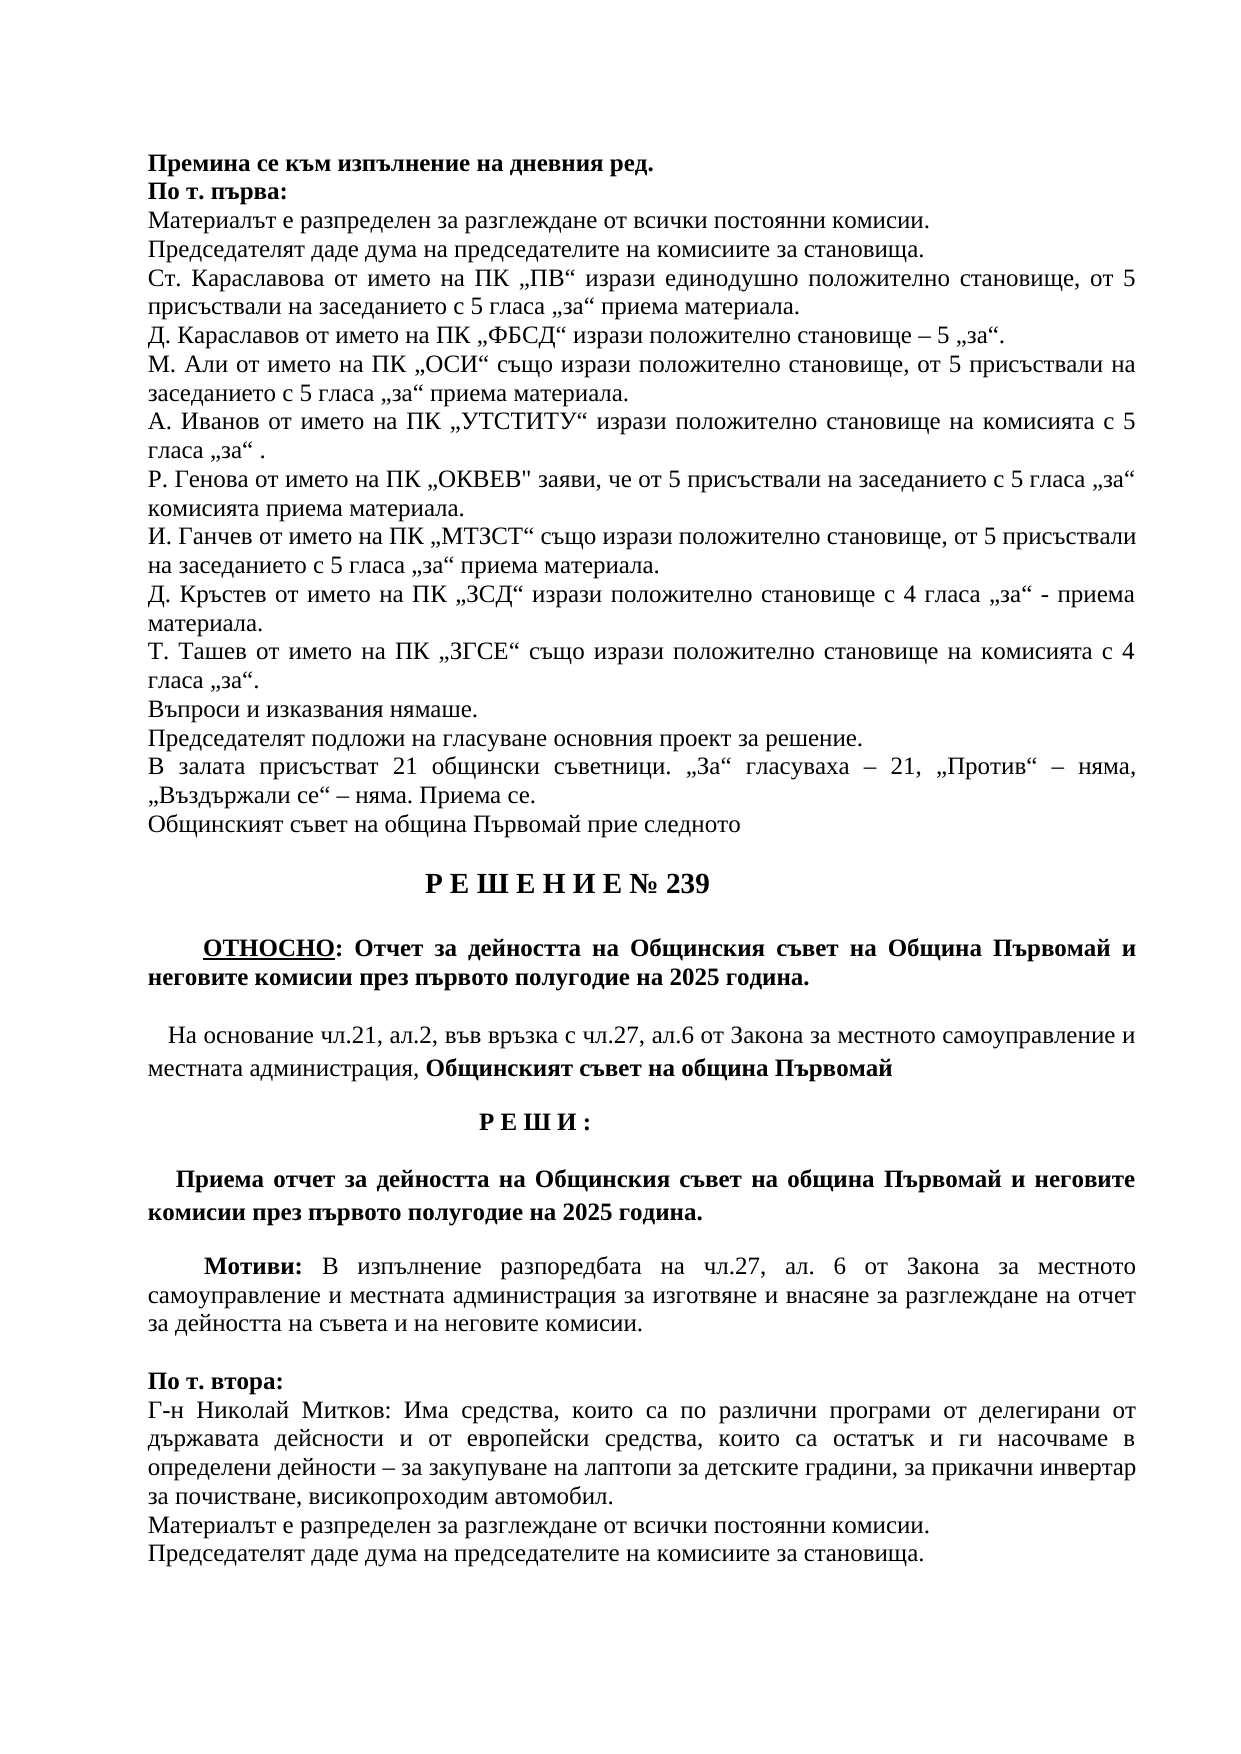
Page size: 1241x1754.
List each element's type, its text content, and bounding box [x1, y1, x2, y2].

text Р. Генова от името на ПК „ОКВЕВ" заяви, че от 5 присъствали на заседанието с 5 гласа „за“ комисията приема материала. [148, 464, 1137, 521]
text Общинският съвет на община Първомай прие следното [148, 809, 1137, 838]
text Мотиви: В изпълнение разпоредбата на чл.27, ал. 6 от Закона за местното самоуправление и местната администрация за изготвяне и внасяне за разглеждане на отчет за дейността на съвета и на неговите комисии. [148, 1251, 1137, 1337]
text В залата присъстват 21 общински съветници. „За“ гласуваха – 21, „Против“ – няма, „Въздържали се“ – няма. Приема се. [148, 751, 1137, 809]
text Д. Караславов от името на ПК „ФБСД“ изрази положително становище – 5 „за“. [148, 320, 1137, 349]
text Приема отчет за дейността на Общинския съвет на община Първомай и неговите комисии през първото полугодие на 2025 година. [148, 1164, 1137, 1226]
text Р Е Ш И : [148, 1107, 1137, 1135]
text Г-н Николай Митков: Има средства, които са по различни програми от делегирани от държавата дейсности и от европейски средства, които са остатък и ги насочваме в определени дейности – за закупуване на лаптопи за детските градини, за прикачни инвертар за почистване, висикопроходим автомобил. [148, 1395, 1137, 1510]
text Председателят подложи на гласуване основния проект за решение. [148, 723, 1137, 751]
text Д. Кръстев от името на ПК „ЗСД“ изрази положително становище с 4 гласа „за“ - приема материала. [148, 579, 1137, 636]
text Материалът е разпределен за разглеждане от всички постоянни комисии. [148, 1510, 1137, 1538]
text Председателят даде дума на председателите на комисиите за становища. [148, 234, 1137, 263]
text ОТНОСНО: Отчет за дейността на Общинския съвет на Община Първомай и неговите комисии през първото полугодие на 2025 година. [148, 933, 1137, 991]
text На основание чл.21, ал.2, във връзка с чл.27, ал.6 от Закона за местното самоуправление и местната администрация, Общинският съвет на община Първомай [148, 1020, 1137, 1081]
text И. Ганчев от името на ПК „МТЗСТ“ също изрази положително становище, от 5 присъствали на заседанието с 5 гласа „за“ приема материала. [148, 521, 1137, 579]
text Р Е Ш Е Н И Е № 239 [148, 866, 1137, 900]
text М. Али от името на ПК „ОСИ“ също изрази положително становище, от 5 присъствали на заседанието с 5 гласа „за“ приема материала. [148, 349, 1137, 406]
text А. Иванов от името на ПК „УТСТИТУ“ изрази положително становище на комисията с 5 гласа „за“ . [148, 406, 1137, 464]
text Материалът е разпределен за разглеждане от всички постоянни комисии. [148, 205, 1137, 234]
text Ст. Караславова от името на ПК „ПВ“ изрази единодушно положително становище, от 5 присъствали на заседанието с 5 гласа „за“ приема материала. [148, 263, 1137, 320]
text По т. втора: [148, 1366, 1137, 1395]
text Председателят даде дума на председателите на комисиите за становища. [148, 1538, 1137, 1567]
text По т. първа: [148, 176, 1137, 205]
text Премина се към изпълнение на дневния ред. [148, 148, 1137, 176]
text Въпроси и изказвания нямаше. [148, 694, 1137, 723]
text Т. Ташев от името на ПК „ЗГСЕ“ също изрази положително становище на комисията с 4 гласа „за“. [148, 636, 1137, 694]
